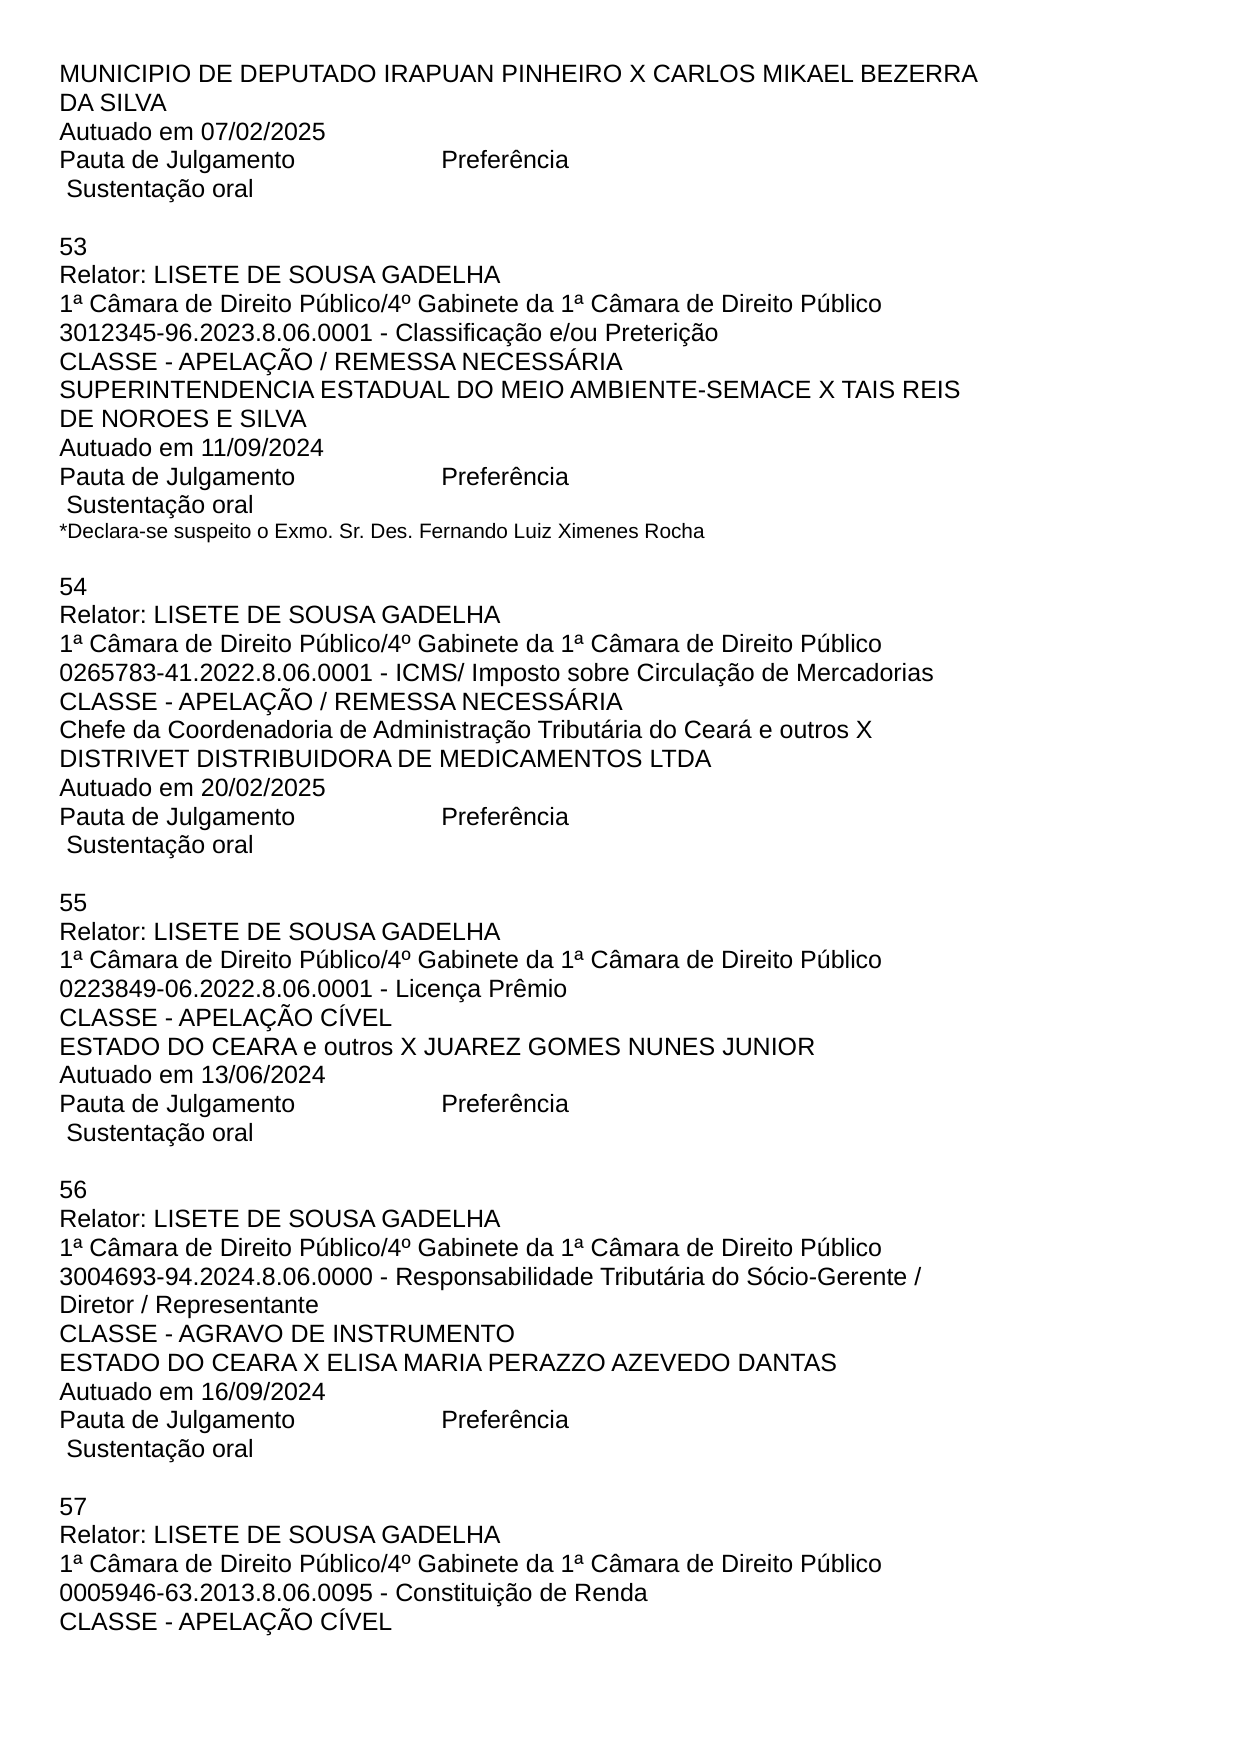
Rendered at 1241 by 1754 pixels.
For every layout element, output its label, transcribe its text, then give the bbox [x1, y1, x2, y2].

text Sustentação oral [59, 490, 989, 519]
text 55 [59, 888, 989, 917]
text CLASSE - AGRAVO DE INSTRUMENTO [59, 1319, 989, 1348]
text 0005946-63.2013.8.06.0095 - Constituição de Renda [59, 1578, 989, 1607]
text Autuado em 11/09/2024 [59, 433, 989, 462]
text Relator: LISETE DE SOUSA GADELHA [59, 1521, 989, 1549]
text 56 [59, 1176, 989, 1204]
text 0223849-06.2022.8.06.0001 - Licença Prêmio [59, 974, 989, 1003]
text Relator: LISETE DE SOUSA GADELHA [59, 917, 989, 946]
text 1ª Câmara de Direito Público/4º Gabinete da 1ª Câmara de Direito Público [59, 1233, 989, 1262]
text 3004693-94.2024.8.06.0000 - Responsabilidade Tributária do Sócio-Gerente / Diretor / Representante [59, 1262, 989, 1319]
text *Declara-se suspeito o Exmo. Sr. Des. Fernando Luiz Ximenes Rocha [59, 519, 989, 543]
text 54 [59, 572, 989, 601]
text Relator: LISETE DE SOUSA GADELHA [59, 260, 989, 289]
text 0265783-41.2022.8.06.0001 - ICMS/ Imposto sobre Circulação de Mercadorias [59, 658, 989, 687]
text SUPERINTENDENCIA ESTADUAL DO MEIO AMBIENTE-SEMACE X TAIS REIS DE NOROES E SILVA [59, 375, 989, 433]
text ESTADO DO CEARA e outros X JUAREZ GOMES NUNES JUNIOR [59, 1032, 989, 1061]
text 1ª Câmara de Direito Público/4º Gabinete da 1ª Câmara de Direito Público [59, 629, 989, 658]
text 1ª Câmara de Direito Público/4º Gabinete da 1ª Câmara de Direito Público [59, 946, 989, 974]
text 53 [59, 232, 989, 260]
text CLASSE - APELAÇÃO CÍVEL [59, 1607, 989, 1636]
text 1ª Câmara de Direito Público/4º Gabinete da 1ª Câmara de Direito Público [59, 289, 989, 318]
text Autuado em 07/02/2025 [59, 117, 989, 145]
text CLASSE - APELAÇÃO CÍVEL [59, 1003, 989, 1032]
text Autuado em 13/06/2024 [59, 1061, 989, 1089]
text Pauta de Julgamento Preferência [59, 145, 989, 174]
text MUNICIPIO DE DEPUTADO IRAPUAN PINHEIRO X CARLOS MIKAEL BEZERRA DA SILVA [59, 59, 989, 117]
text CLASSE - APELAÇÃO / REMESSA NECESSÁRIA [59, 347, 989, 375]
text Sustentação oral [59, 174, 989, 203]
text Pauta de Julgamento Preferência [59, 1089, 989, 1118]
text Sustentação oral [59, 831, 989, 859]
text Sustentação oral [59, 1434, 989, 1463]
text Pauta de Julgamento Preferência [59, 1406, 989, 1434]
text Relator: LISETE DE SOUSA GADELHA [59, 601, 989, 629]
text Autuado em 16/09/2024 [59, 1377, 989, 1406]
text Chefe da Coordenadoria de Administração Tributária do Ceará e outros X DISTRIVET DISTRIBUIDORA DE MEDICAMENTOS LTDA [59, 716, 989, 773]
text Relator: LISETE DE SOUSA GADELHA [59, 1204, 989, 1233]
text CLASSE - APELAÇÃO / REMESSA NECESSÁRIA [59, 687, 989, 716]
text 3012345-96.2023.8.06.0001 - Classificação e/ou Preterição [59, 318, 989, 347]
text Pauta de Julgamento Preferência [59, 462, 989, 490]
text ESTADO DO CEARA X ELISA MARIA PERAZZO AZEVEDO DANTAS [59, 1348, 989, 1377]
text Autuado em 20/02/2025 [59, 773, 989, 802]
text Pauta de Julgamento Preferência [59, 802, 989, 831]
text Sustentação oral [59, 1118, 989, 1147]
text 57 [59, 1492, 989, 1521]
text 1ª Câmara de Direito Público/4º Gabinete da 1ª Câmara de Direito Público [59, 1549, 989, 1578]
